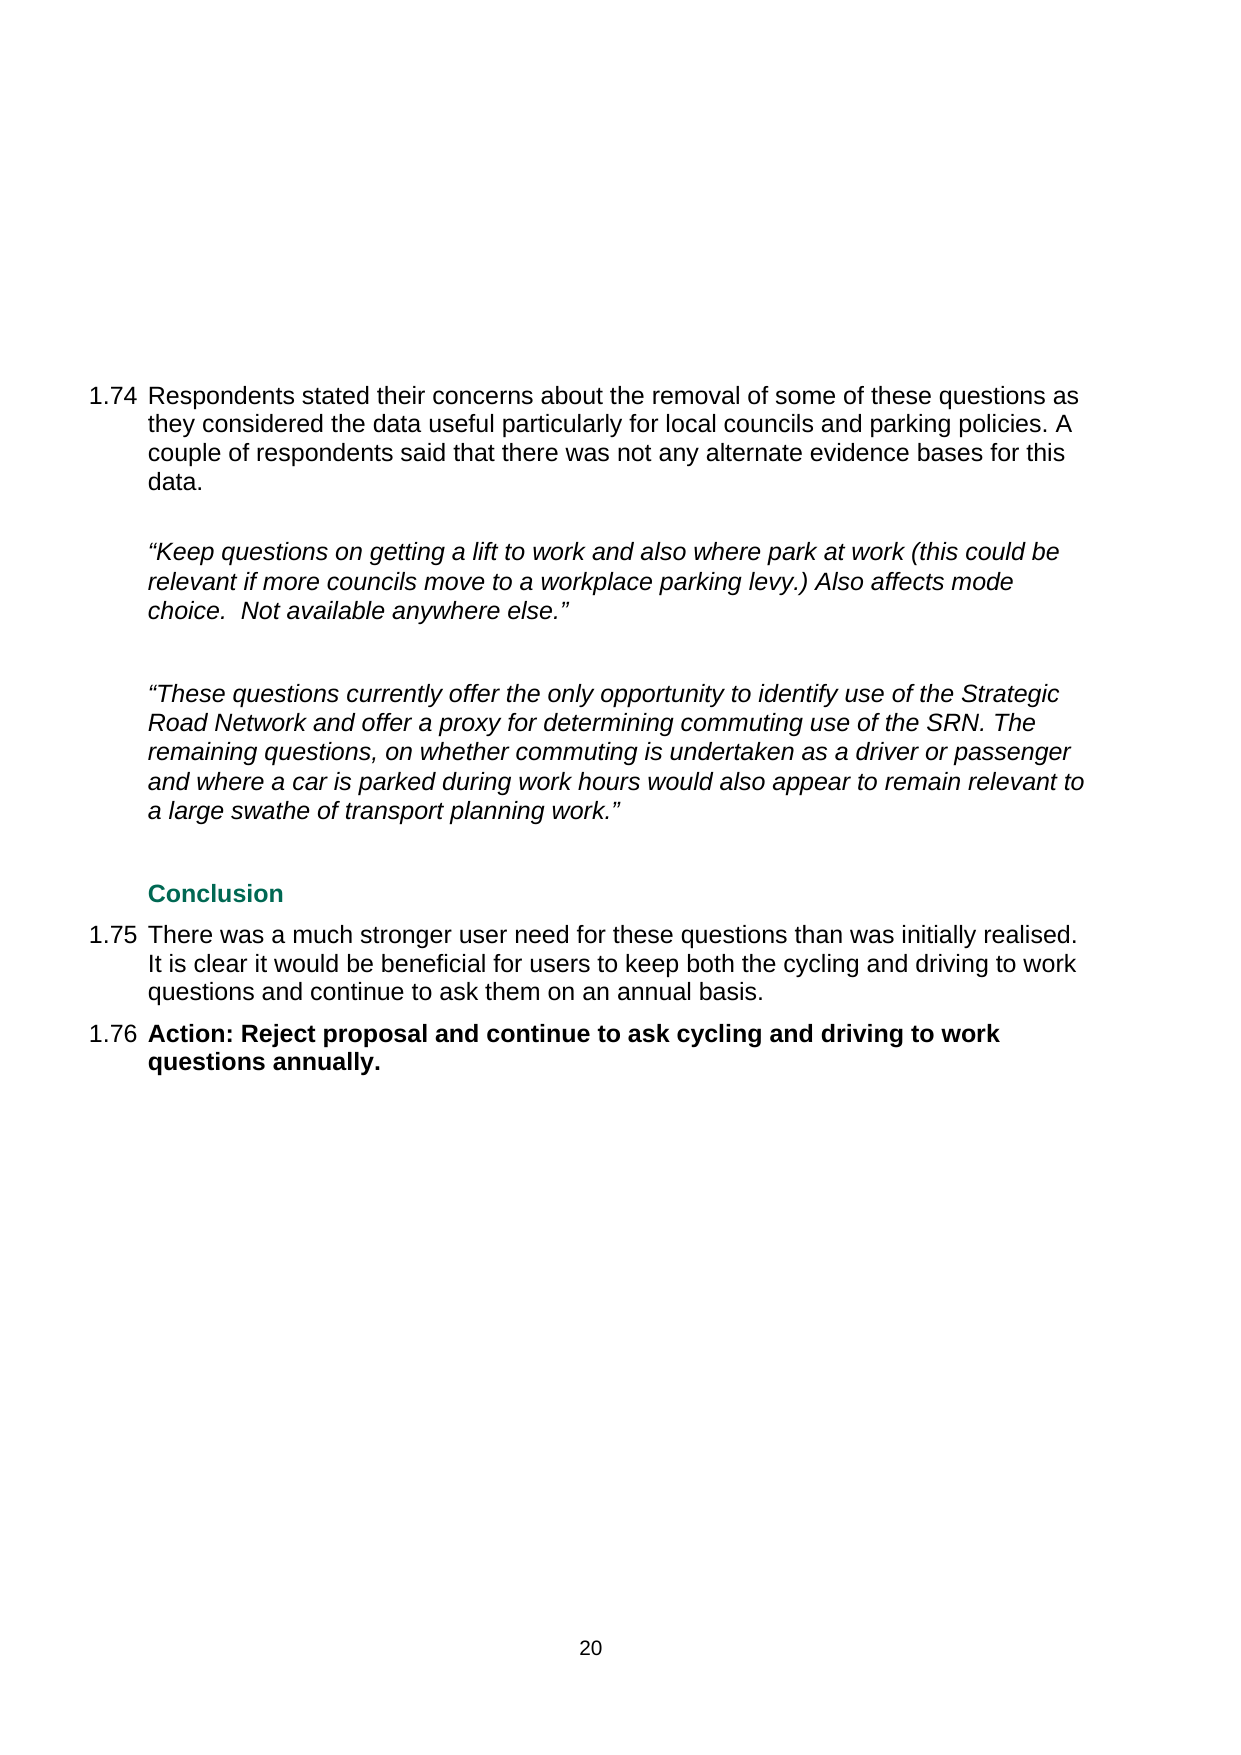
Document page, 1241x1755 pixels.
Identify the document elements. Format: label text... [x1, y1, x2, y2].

list There was a much stronger user need for these questions than was initially realised. It is clear it would be beneficial for users to keep both the cycling and driving to work questions and continue to ask them on an annual basis. [89, 920, 1093, 1006]
list Action: Reject proposal and continue to ask cycling and driving to work questions annually. [89, 1019, 1093, 1076]
text “These questions currently offer the only opportunity to identify use of the Strategic Road Network and offer a proxy for determining commuting use of the SRN. The remaining questions, on whether commuting is undertaken as a driver or passenger and where a car is parked during work hours would also appear to remain relevant to a large swathe of transport planning work.” [148, 679, 1093, 824]
list Respondents stated their concerns about the removal of some of these questions as they considered the data useful particularly for local councils and parking policies. A couple of respondents said that there was not any alternate evidence bases for this data. [89, 381, 1093, 496]
text “Keep questions on getting a lift to work and also where park at work (this could be relevant if more councils move to a workplace parking levy.) Also affects mode choice. Not available anywhere else.” [148, 537, 1093, 624]
subtitle Conclusion [148, 878, 1093, 907]
